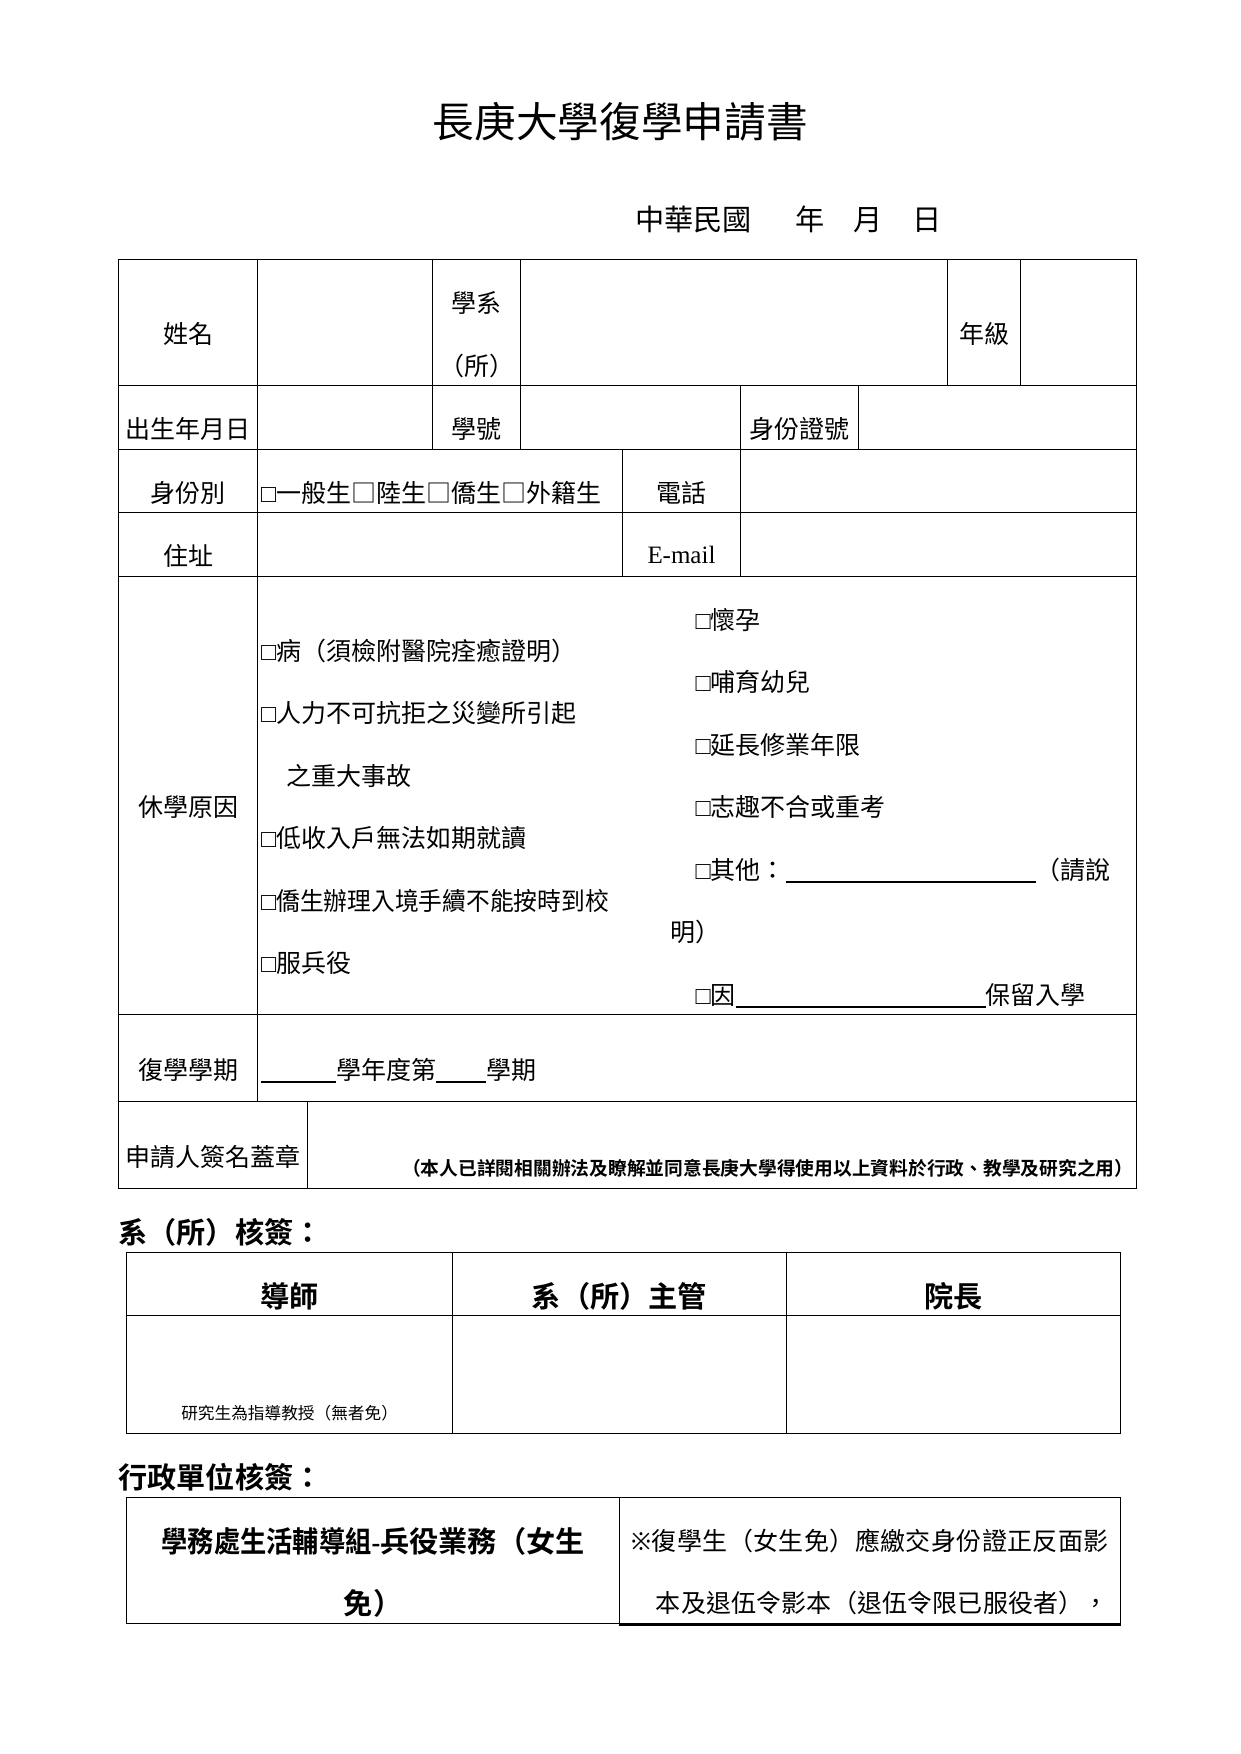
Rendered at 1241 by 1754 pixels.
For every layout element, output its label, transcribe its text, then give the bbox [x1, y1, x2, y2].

table_header 系（所）主管 [453, 1253, 786, 1315]
table_cell [521, 386, 740, 448]
table_cell 復學學期 [119, 1015, 257, 1101]
table_cell [741, 513, 1136, 576]
table_cell 身份別 [119, 450, 257, 512]
table_cell [787, 1316, 1120, 1433]
table_cell [859, 386, 1136, 448]
text 系（所）核簽： [118, 1189, 1122, 1252]
table_cell 學號 [433, 386, 520, 448]
table_cell 住址 [119, 513, 257, 576]
table_cell 研究生為指導教授（無者免） [127, 1316, 452, 1433]
table_cell 身份證號 [741, 386, 858, 448]
table_cell □懷孕 □哺育幼兒 □延長修業年限 □志趣不合或重考 □其他： （請說明） □因 保留入學 [668, 577, 1136, 1014]
table_cell □一般生□陸生□僑生□外籍生 [258, 450, 622, 512]
table_cell 電話 [623, 450, 740, 512]
table_header 姓名 [119, 260, 257, 385]
table_header 學務處生活輔導組-兵役業務（女生免） [127, 1498, 619, 1623]
table_cell [453, 1316, 786, 1433]
text 行政單位核簽： [118, 1434, 1122, 1497]
table_header [521, 260, 947, 385]
table_cell [258, 513, 622, 576]
table_header ※復學生（女生免）應繳交身份證正反面影本及退伍令影本（退伍令限已服役者）， [620, 1498, 1120, 1623]
table_cell [741, 450, 1136, 512]
table_cell 學年度第 學期 [258, 1015, 1136, 1101]
table_header [1021, 260, 1136, 385]
table_cell 休學原因 [119, 577, 257, 1014]
table_cell 申請人簽名蓋章 [119, 1102, 307, 1188]
table_header 學系（所） [433, 260, 520, 385]
table_header 年級 [948, 260, 1020, 385]
table_header 導師 [127, 1253, 452, 1315]
table_header [258, 260, 432, 385]
table_cell □病（須檢附醫院痊癒證明） □人力不可抗拒之災變所引起 之重大事故 □低收入戶無法如期就讀 □僑生辦理入境手續不能按時到校 □服兵役 [258, 577, 667, 1014]
table_cell 出生年月日 [119, 386, 257, 448]
table_cell E-mail [623, 513, 740, 576]
table_cell [258, 386, 432, 448]
table_cell （本人已詳閱相關辦法及瞭解並同意長庚大學得使用以上資料於行政、教學及研究之用） [308, 1102, 1136, 1188]
table_header 院長 [787, 1253, 1120, 1315]
